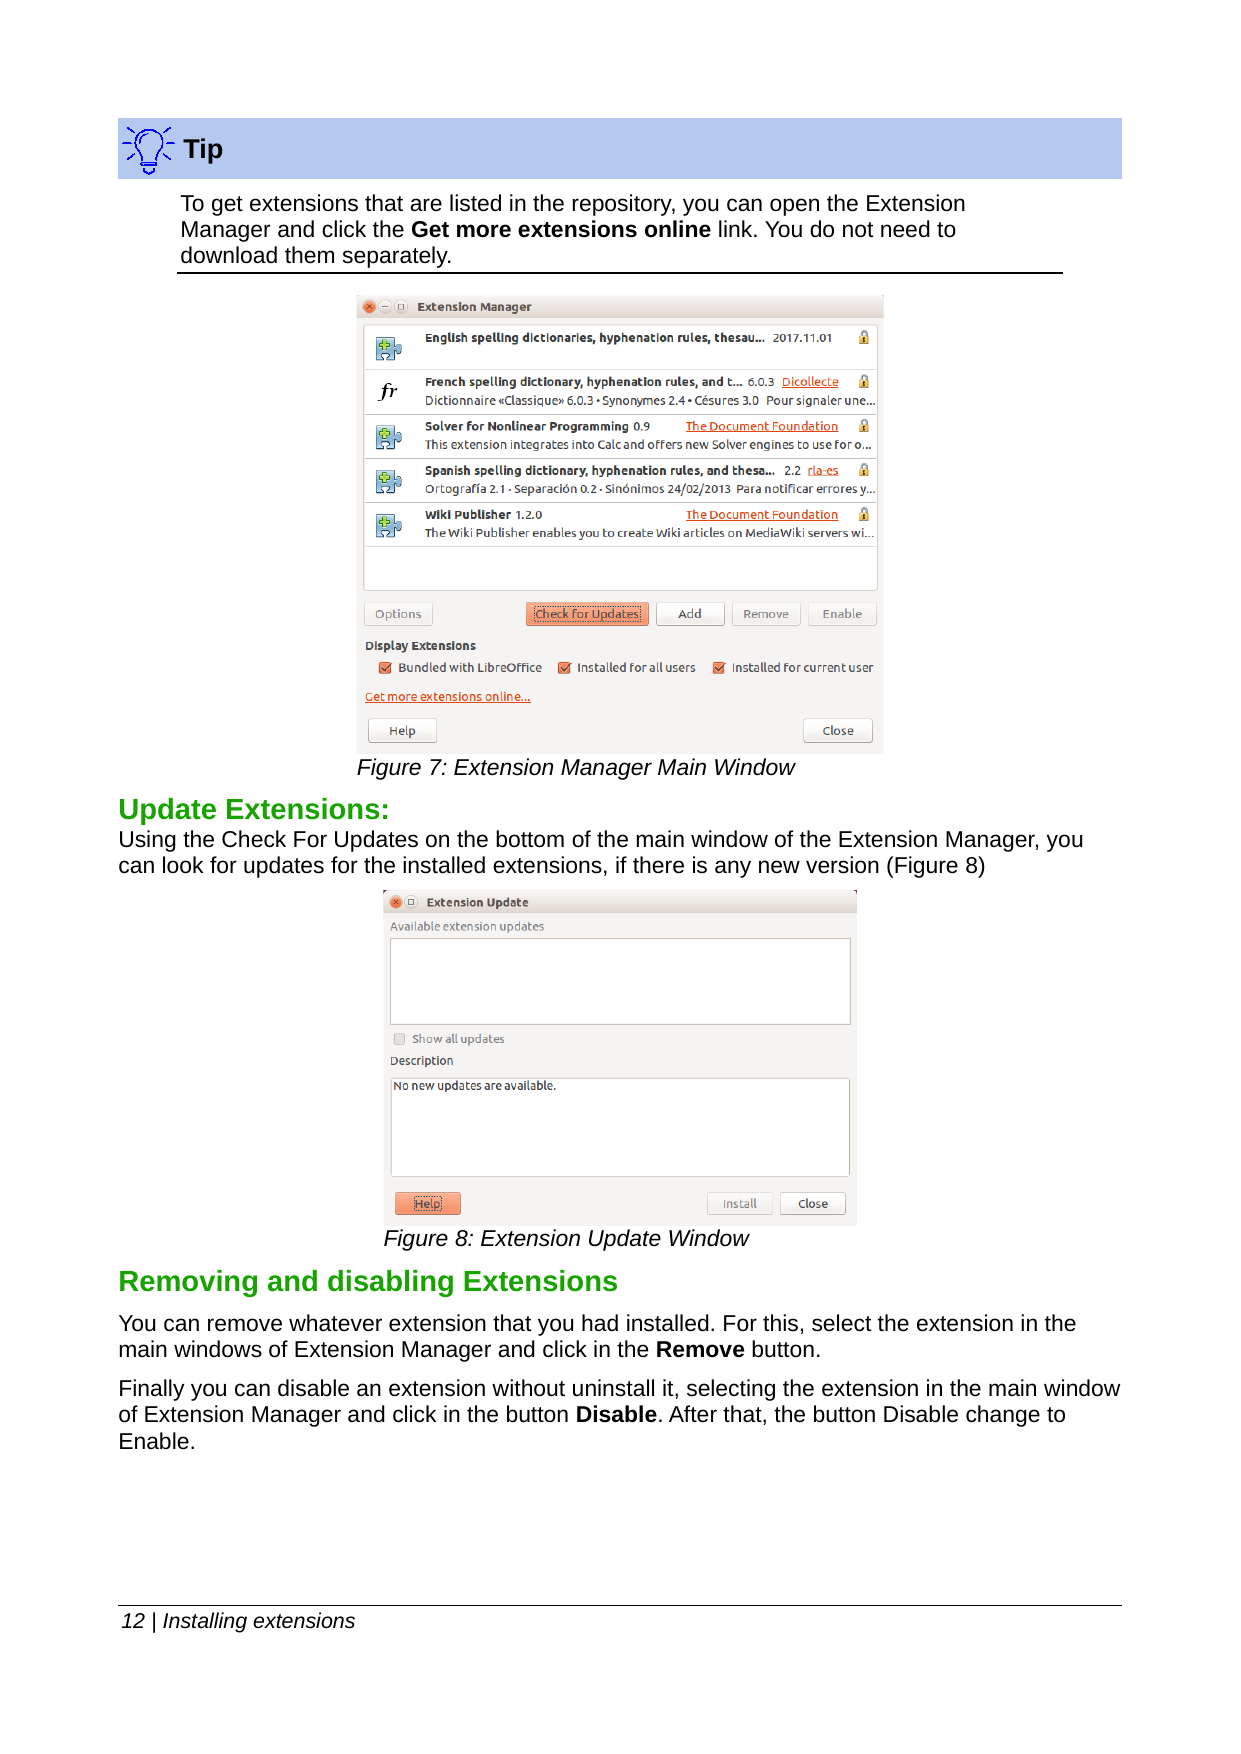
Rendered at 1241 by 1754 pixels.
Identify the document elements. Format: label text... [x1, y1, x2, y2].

text Using the Check For Updates on the bottom of the main window of the Extension Manager, you can look for updates for the installed extensions, if there is any new version (Figure 8) [118, 826, 1122, 878]
text Figure 7: Extension Manager Main Window [357, 754, 884, 780]
picture [356, 295, 884, 754]
text To get extensions that are listed in the repository, you can open the Extension Manager and click the Get more extensions online link. You do not need to download them separately. [177, 187, 1063, 272]
text Finally you can disable an extension without uninstall it, selecting the extension in the main window of Extension Manager and click in the button Disable. After that, the button Disable change to Enable. [118, 1375, 1122, 1454]
subtitle Tip [118, 118, 1122, 179]
picture [119, 119, 179, 179]
text Figure 8: Extension Update Window [383, 1226, 857, 1252]
text You can remove whatever extension that you had installed. For this, select the extension in the main windows of Extension Manager and click in the Remove button. [118, 1310, 1122, 1362]
picture [383, 890, 857, 1226]
text Update Extensions: [118, 792, 1122, 826]
text Removing and disabling Extensions [118, 1264, 1122, 1297]
